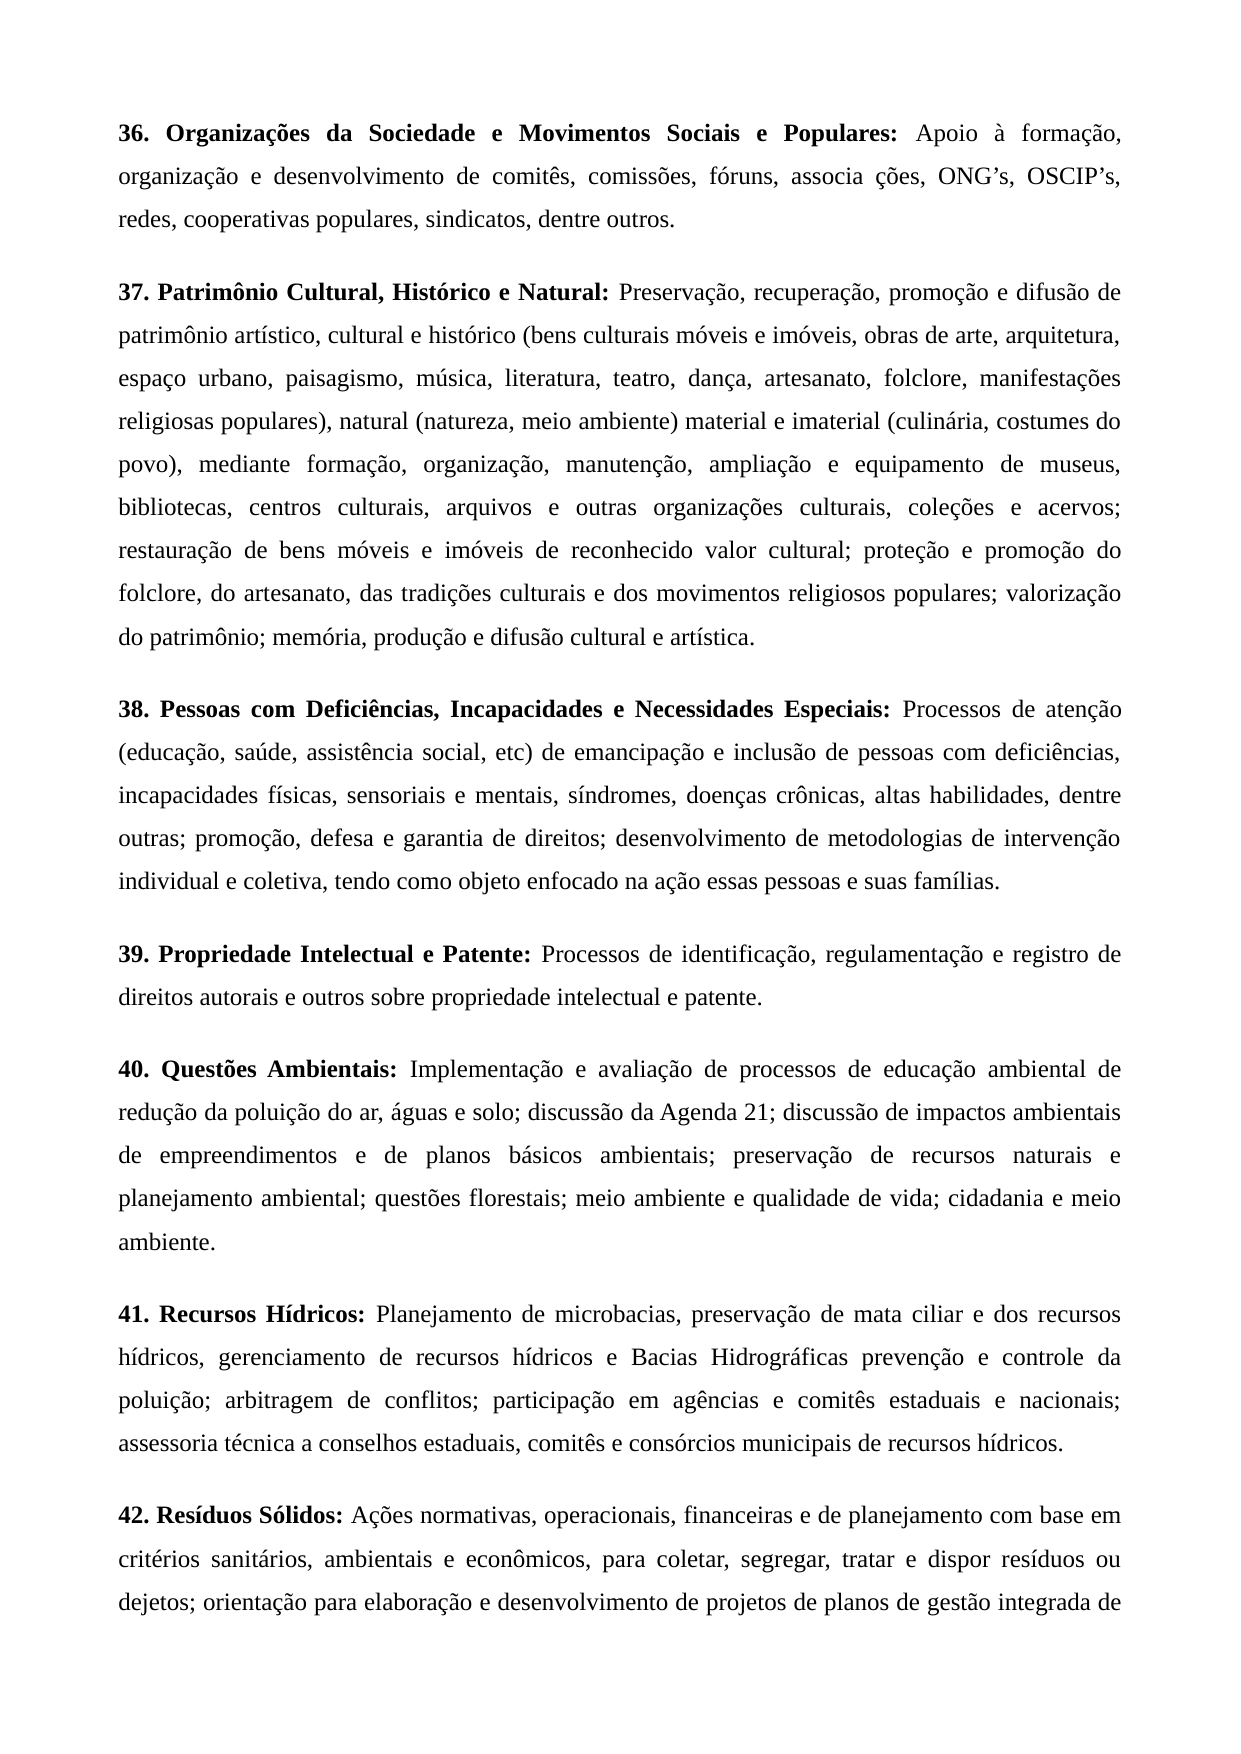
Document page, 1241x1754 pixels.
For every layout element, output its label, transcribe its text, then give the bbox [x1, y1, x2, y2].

text 36. Organizações da Sociedade e Movimentos Sociais e Populares: Apoio à formação, organização e desenvolvimento de comitês, comissões, fóruns, associa ções, ONG’s, OSCIP’s, redes, cooperativas populares, sindicatos, dentre outros. [118, 118, 1122, 233]
text 40. Questões Ambientais: Implementação e avaliação de processos de educação ambiental de redução da poluição do ar, águas e solo; discussão da Agenda 21; discussão de impactos ambientais de empreendimentos e de planos básicos ambientais; preservação de recursos naturais e planejamento ambiental; questões florestais; meio ambiente e qualidade de vida; cidadania e meio ambiente. [118, 1054, 1122, 1255]
text 39. Propriedade Intelectual e Patente: Processos de identificação, regulamentação e registro de direitos autorais e outros sobre propriedade intelectual e patente. [118, 939, 1122, 1011]
text 41. Recursos Hídricos: Planejamento de microbacias, preservação de mata ciliar e dos recursos hídricos, gerenciamento de recursos hídricos e Bacias Hidrográficas prevenção e controle da poluição; arbitragem de conflitos; participação em agências e comitês estaduais e nacionais; assessoria técnica a conselhos estaduais, comitês e consórcios municipais de recursos hídricos. [118, 1299, 1122, 1457]
text 37. Patrimônio Cultural, Histórico e Natural: Preservação, recuperação, promoção e difusão de patrimônio artístico, cultural e histórico (bens culturais móveis e imóveis, obras de arte, arquitetura, espaço urbano, paisagismo, música, literatura, teatro, dança, artesanato, folclore, manifestações religiosas populares), natural (natureza, meio ambiente) material e imaterial (culinária, costumes do povo), mediante formação, organização, manutenção, ampliação e equipamento de museus, bibliotecas, centros culturais, arquivos e outras organizações culturais, coleções e acervos; restauração de bens móveis e imóveis de reconhecido valor cultural; proteção e promoção do folclore, do artesanato, das tradições culturais e dos movimentos religiosos populares; valorização do patrimônio; memória, produção e difusão cultural e artística. [118, 277, 1122, 650]
text 42. Resíduos Sólidos: Ações normativas, operacionais, financeiras e de planejamento com base em critérios sanitários, ambientais e econômicos, para coletar, segregar, tratar e dispor resíduos ou dejetos; orientação para elaboração e desenvolvimento de projetos de planos de gestão integrada de [118, 1501, 1122, 1616]
text 38. Pessoas com Deficiências, Incapacidades e Necessidades Especiais: Processos de atenção (educação, saúde, assistência social, etc) de emancipação e inclusão de pessoas com deficiências, incapacidades físicas, sensoriais e mentais, síndromes, doenças crônicas, altas habilidades, dentre outras; promoção, defesa e garantia de direitos; desenvolvimento de metodologias de intervenção individual e coletiva, tendo como objeto enfocado na ação essas pessoas e suas famílias. [118, 694, 1122, 895]
